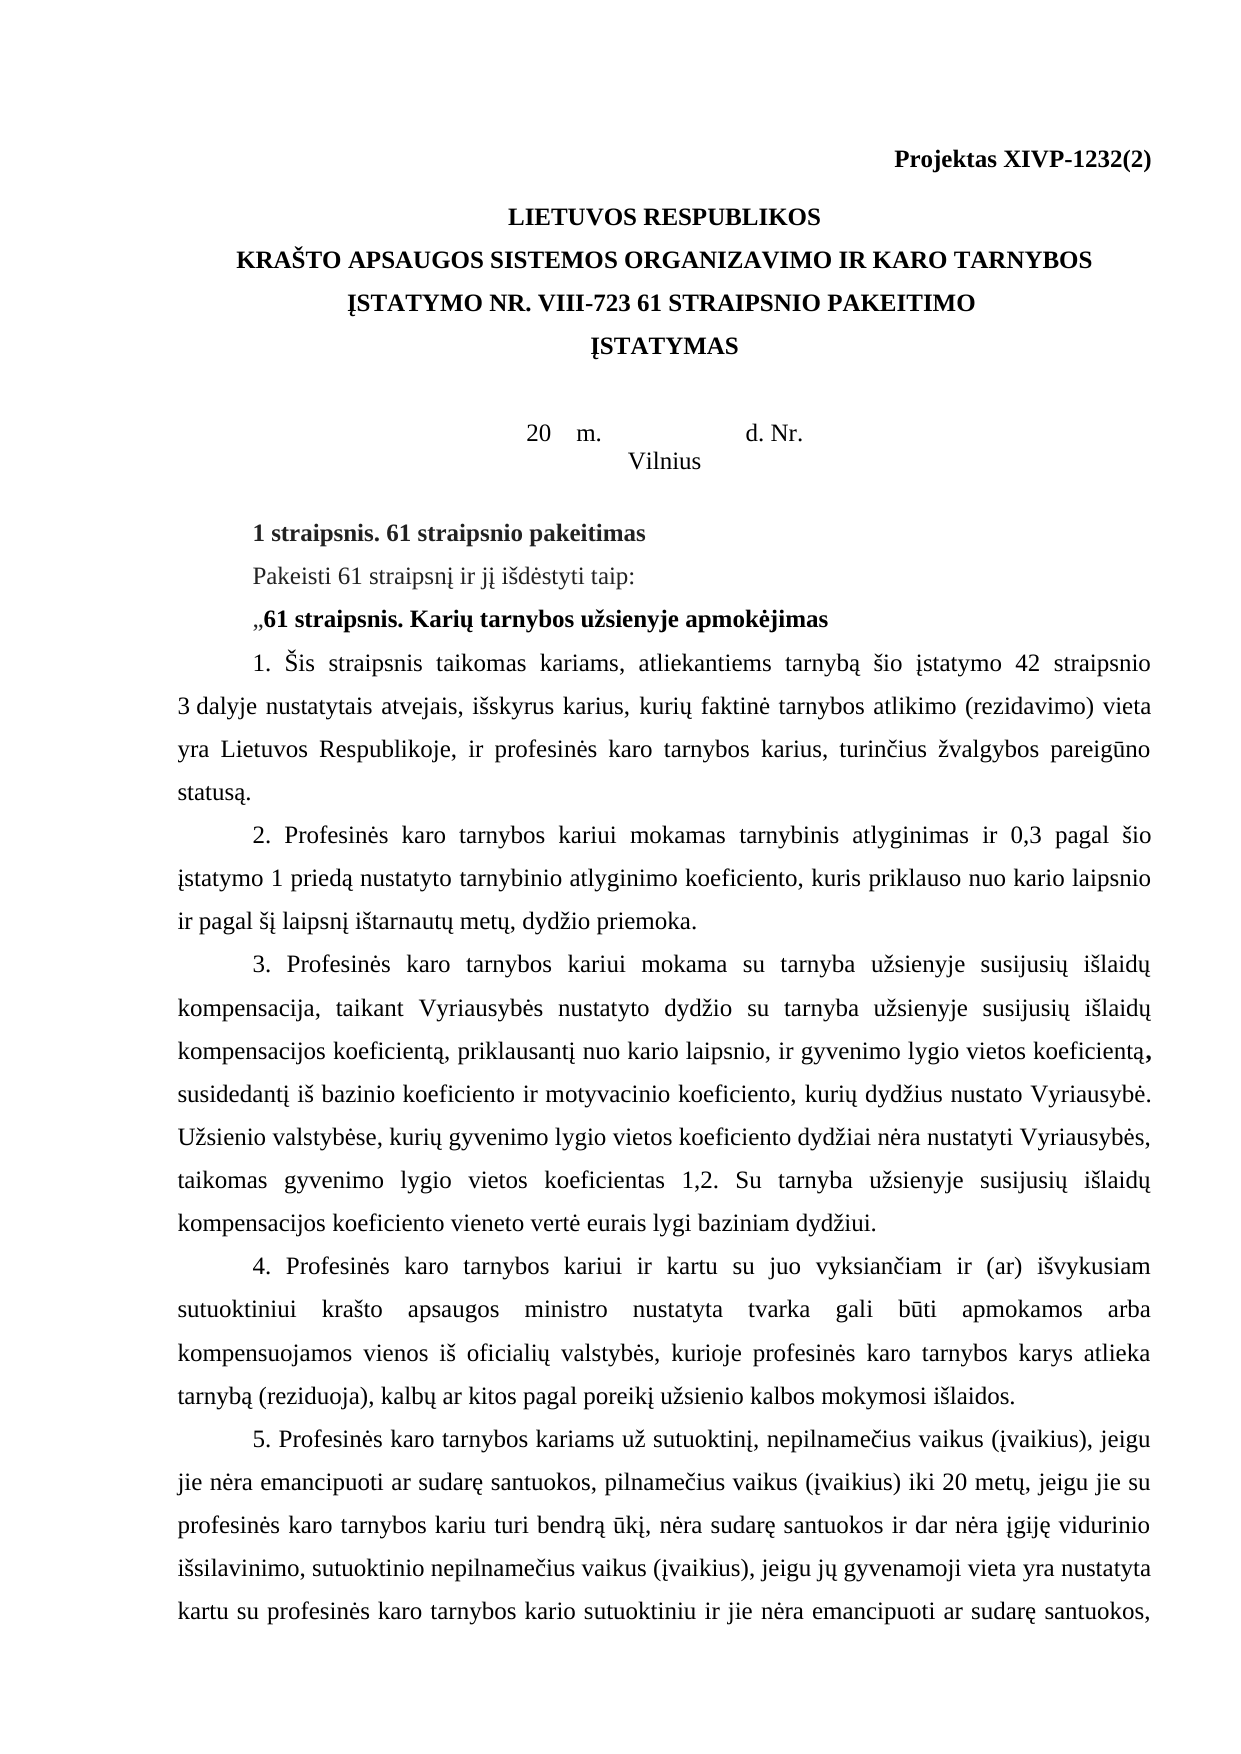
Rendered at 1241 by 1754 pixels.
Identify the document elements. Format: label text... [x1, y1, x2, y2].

text 1. Šis straipsnis taikomas kariams, atliekantiems tarnybą šio įstatymo 42 straipsnio 3 dalyje nustatytais atvejais, išskyrus karius, kurių faktinė tarnybos atlikimo (rezidavimo) vieta yra Lietuvos Respublikoje, ir profesinės karo tarnybos karius, turinčius žvalgybos pareigūno statusą. [177, 648, 1152, 806]
text LIETUVOS RESPUBLIKOS [177, 202, 1152, 231]
text „61 straipsnis. Karių tarnybos užsienyje apmokėjimas [177, 604, 1152, 633]
text Projektas XIVP-1232(2) [177, 144, 1152, 173]
text 5. Profesinės karo tarnybos kariams už sutuoktinį, nepilnamečius vaikus (įvaikius), jeigu jie nėra emancipuoti ar sudarę santuokos, pilnamečius vaikus (įvaikius) iki 20 metų, jeigu jie su profesinės karo tarnybos kariu turi bendrą ūkį, nėra sudarę santuokos ir dar nėra įgiję vidurinio išsilavinimo, sutuoktinio nepilnamečius vaikus (įvaikius), jeigu jų gyvenamoji vieta yra nustatyta kartu su profesinės karo tarnybos kario sutuoktiniu ir jie nėra emancipuoti ar sudarę santuokos, [177, 1424, 1152, 1625]
text Pakeisti 61 straipsnį ir jį išdėstyti taip: [252, 561, 1152, 590]
text Vilnius [177, 446, 1152, 475]
text 2. Profesinės karo tarnybos kariui mokamas tarnybinis atlyginimas ir 0,3 pagal šio įstatymo 1 priedą nustatyto tarnybinio atlyginimo koeficiento, kuris priklauso nuo kario laipsnio ir pagal šį laipsnį ištarnautų metų, dydžio priemoka. [177, 820, 1152, 935]
text KRAŠTO APSAUGOS SISTEMOS ORGANIZAVIMO IR KARO TARNYBOS ĮSTATYMO NR. VIII-723 61 STRAIPSNIo PAKEITIMO [177, 245, 1152, 317]
text 4. Profesinės karo tarnybos kariui ir kartu su juo vyksiančiam ir (ar) išvykusiam sutuoktiniui krašto apsaugos ministro nustatyta tvarka gali būti apmokamos arba kompensuojamos vienos iš oficialių valstybės, kurioje profesinės karo tarnybos karys atlieka tarnybą (reziduoja), kalbų ar kitos pagal poreikį užsienio kalbos mokymosi išlaidos. [177, 1251, 1152, 1409]
text ĮSTATYMAS [177, 331, 1152, 360]
text 3. Profesinės karo tarnybos kariui mokama su tarnyba užsienyje susijusių išlaidų kompensacija, taikant Vyriausybės nustatyto dydžio su tarnyba užsienyje susijusių išlaidų kompensacijos koeficientą, priklausantį nuo kario laipsnio, ir gyvenimo lygio vietos koeficientą, susidedantį iš bazinio koeficiento ir motyvacinio koeficiento, kurių dydžius nustato Vyriausybė. Užsienio valstybėse, kurių gyvenimo lygio vietos koeficiento dydžiai nėra nustatyti Vyriausybės, taikomas gyvenimo lygio vietos koeficientas 1,2. Su tarnyba užsienyje susijusių išlaidų kompensacijos koeficiento vieneto vertė eurais lygi baziniam dydžiui. [177, 949, 1152, 1237]
text 1 straipsnis. 61 straipsnio pakeitimas [177, 518, 1152, 547]
text 20 m. d. Nr. [177, 418, 1152, 446]
